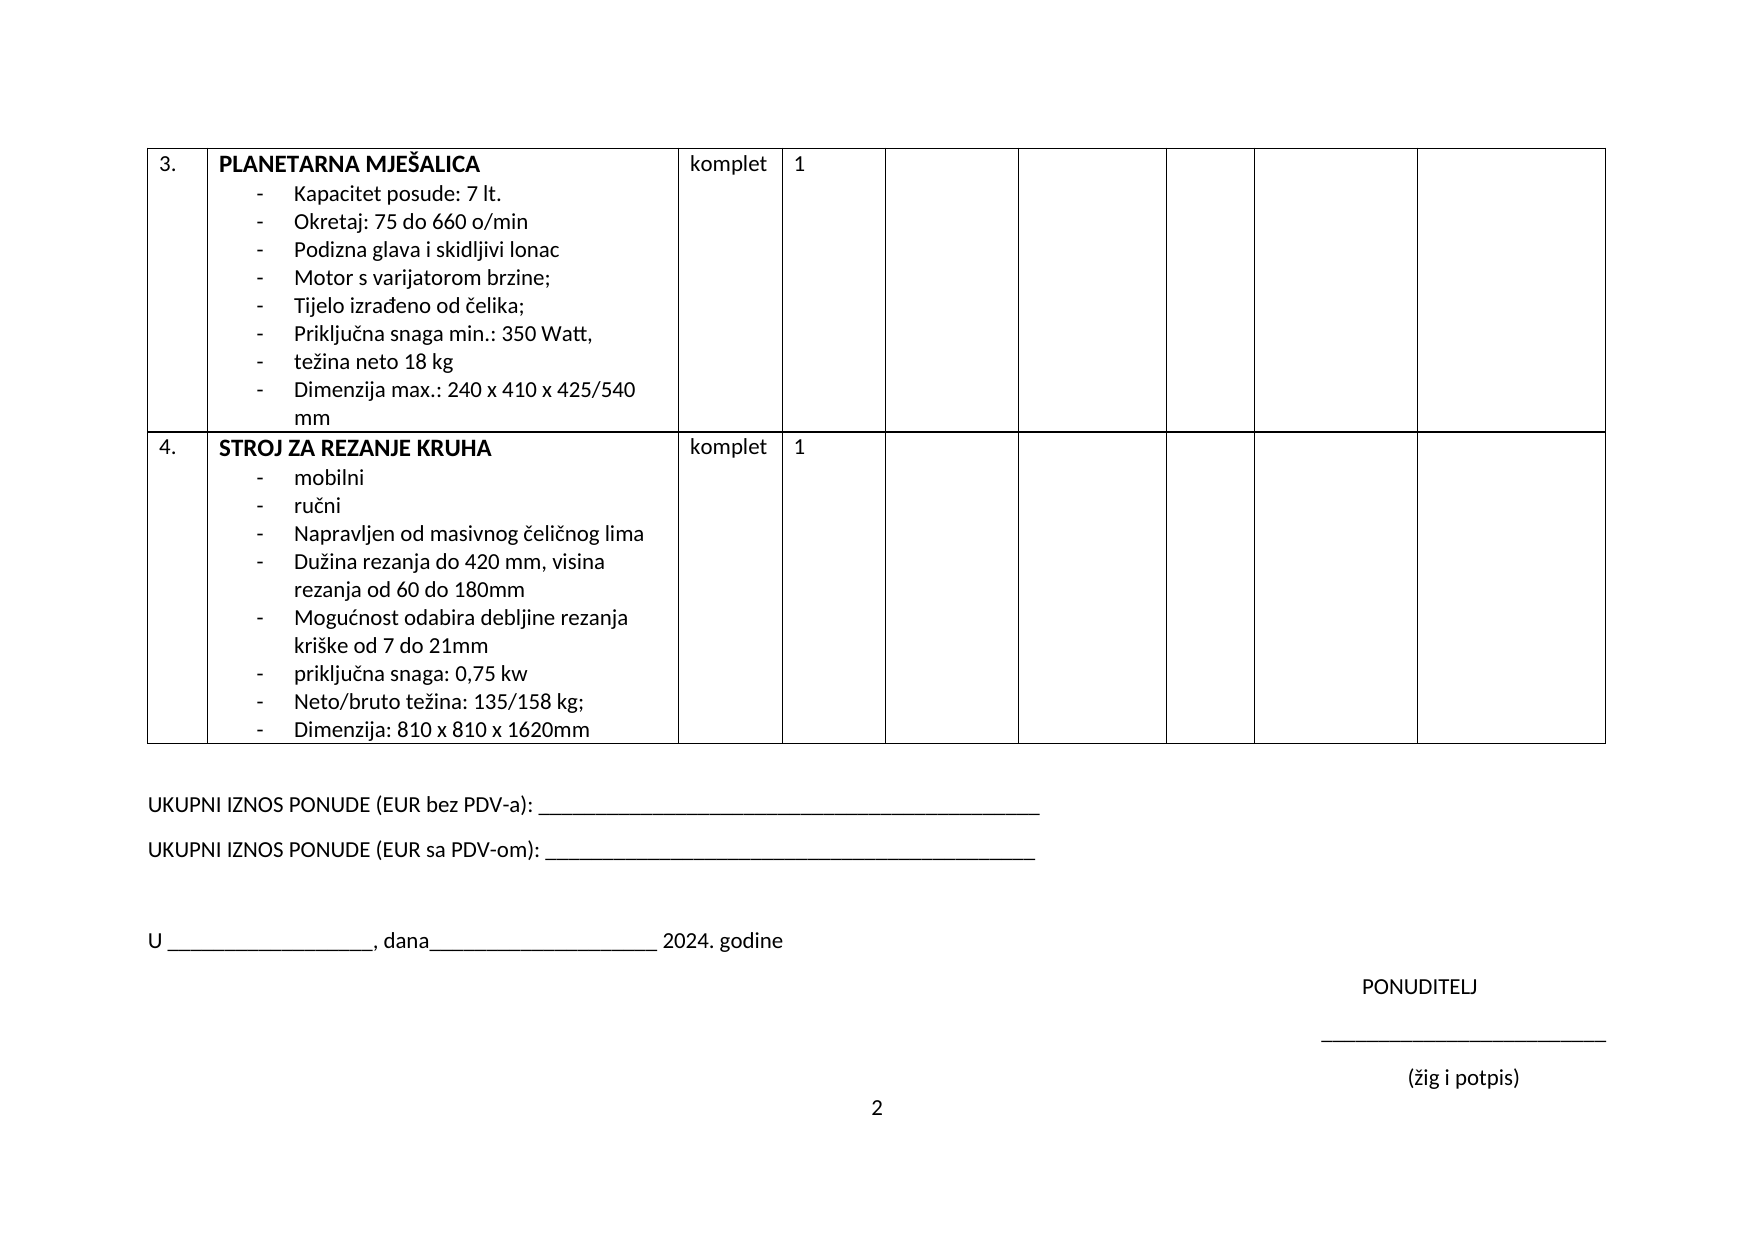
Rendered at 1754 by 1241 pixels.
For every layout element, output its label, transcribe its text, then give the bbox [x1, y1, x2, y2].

table_cell STROJ ZA REZANJE KRUHA mobilni ručni Napravljen od masivnog čeličnog lima Dužina rezanja do 420 mm, visina rezanja od 60 do 180mm Mogućnost odabira debljine rezanja kriške od 7 do 21mm priključna snaga: 0,75 kw Neto/bruto težina: 135/158 kg; Dimenzija: 810 x 810 x 1620mm [208, 433, 678, 743]
text _________________________ [148, 1017, 1606, 1045]
table_cell [1019, 433, 1166, 743]
table_cell PLANETARNA MJEŠALICA Kapacitet posude: 7 lt. Okretaj: 75 do 660 o/min Podizna glava i skidljivi lonac Motor s varijatorom brzine; Tijelo izrađeno od čelika; Priključna snaga min.: 350 Watt, težina neto 18 kg Dimenzija max.: 240 x 410 x 425/540 mm [208, 149, 678, 431]
table_cell [1255, 149, 1417, 431]
text U __________________, dana____________________ 2024. godine [148, 926, 1606, 954]
text UKUPNI IZNOS PONUDE (EUR sa PDV-om): ___________________________________________ [148, 835, 1606, 863]
table_cell komplet [679, 433, 782, 743]
table_cell 1 [783, 149, 885, 431]
text UKUPNI IZNOS PONUDE (EUR bez PDV-a): ____________________________________________ [148, 790, 1606, 818]
table_cell 3. [148, 149, 207, 431]
table_cell [1255, 433, 1417, 743]
table_cell [1418, 433, 1605, 743]
text (žig i potpis) [148, 1063, 1606, 1091]
table_cell [1019, 149, 1166, 431]
table_cell [886, 149, 1018, 431]
table_cell komplet [679, 149, 782, 431]
table_cell [1167, 433, 1254, 743]
table_cell 4. [148, 433, 207, 743]
table_cell [1418, 149, 1605, 431]
table_cell 1 [783, 433, 885, 743]
text PONUDITELJ [148, 972, 1606, 1000]
table_cell [1167, 149, 1254, 431]
table_cell [886, 433, 1018, 743]
